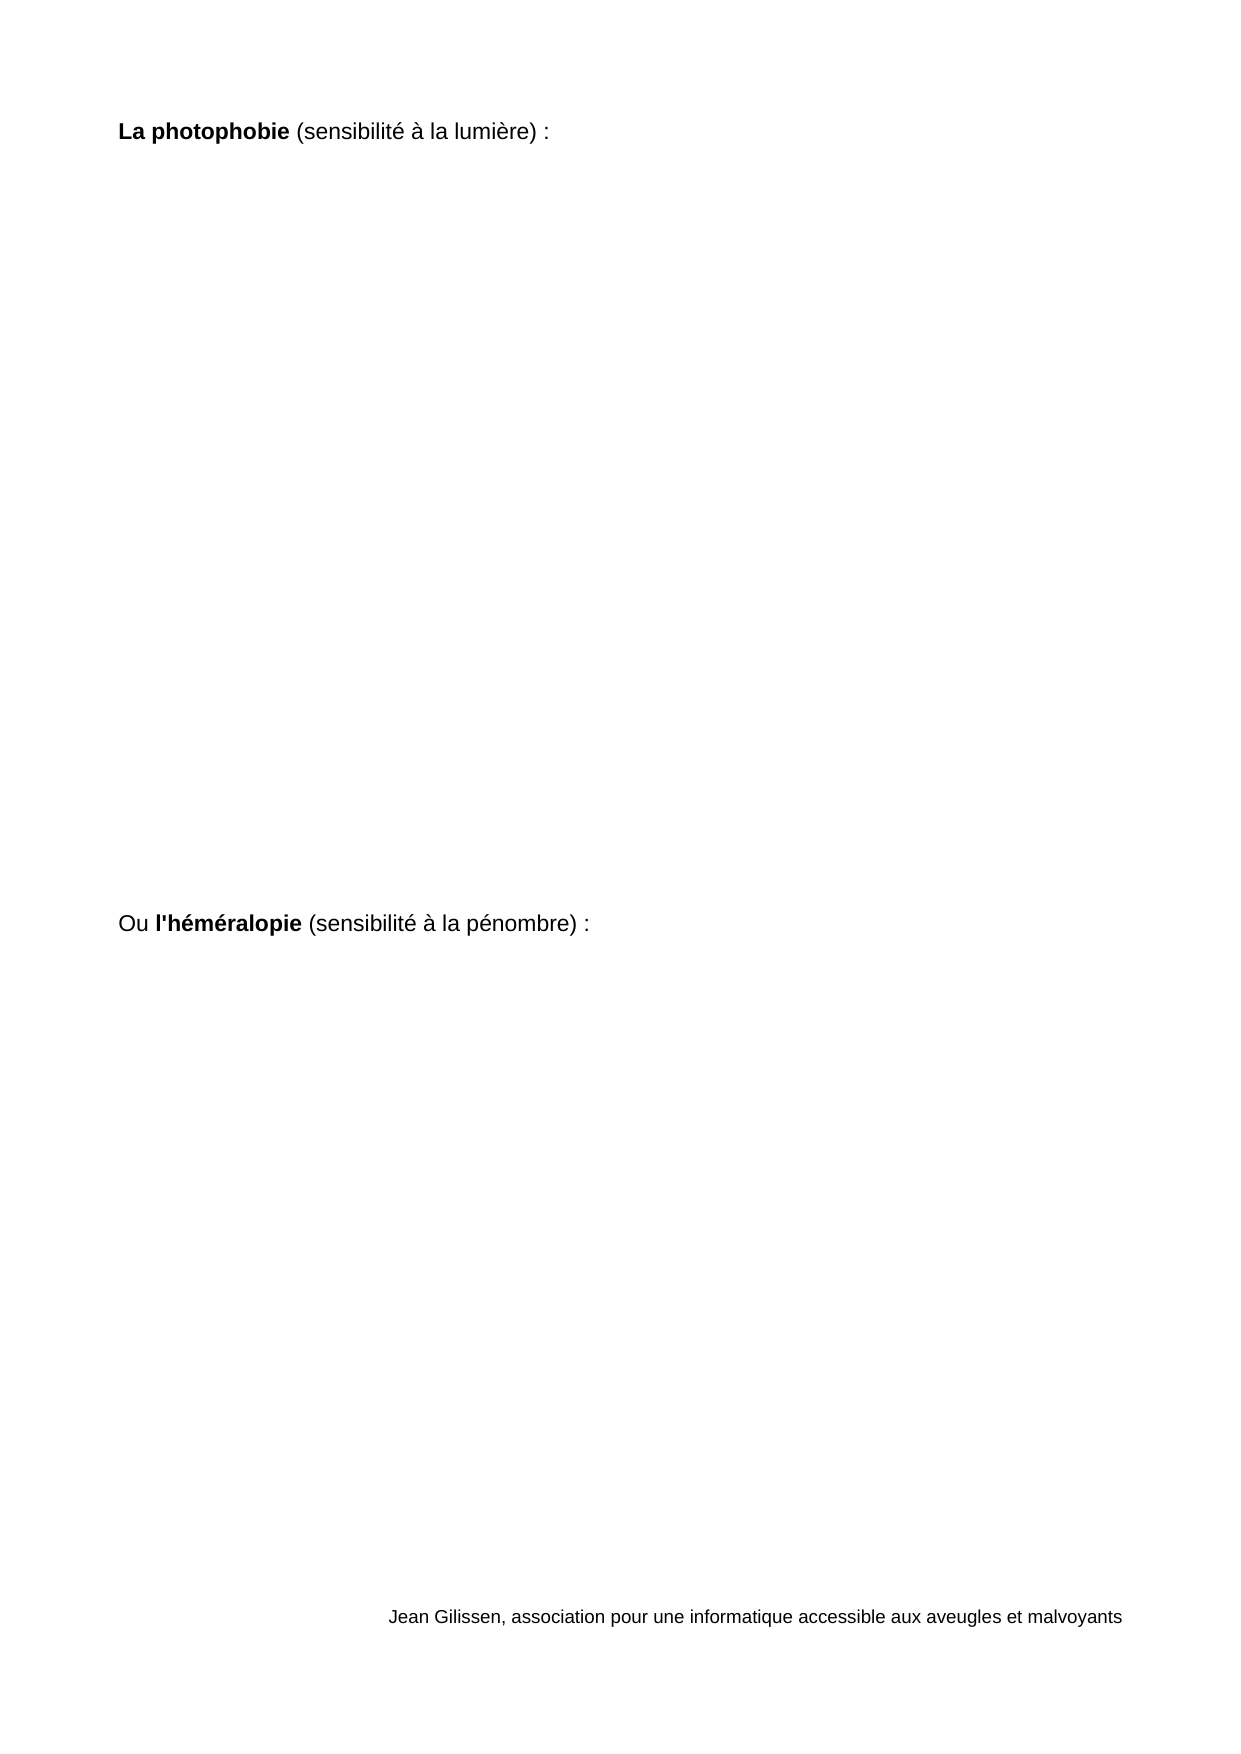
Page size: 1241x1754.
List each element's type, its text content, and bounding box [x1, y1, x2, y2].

text La photophobie (sensibilité à la lumière) : [118, 118, 1122, 144]
text Ou l'héméralopie (sensibilité à la pénombre) : [118, 157, 1122, 936]
